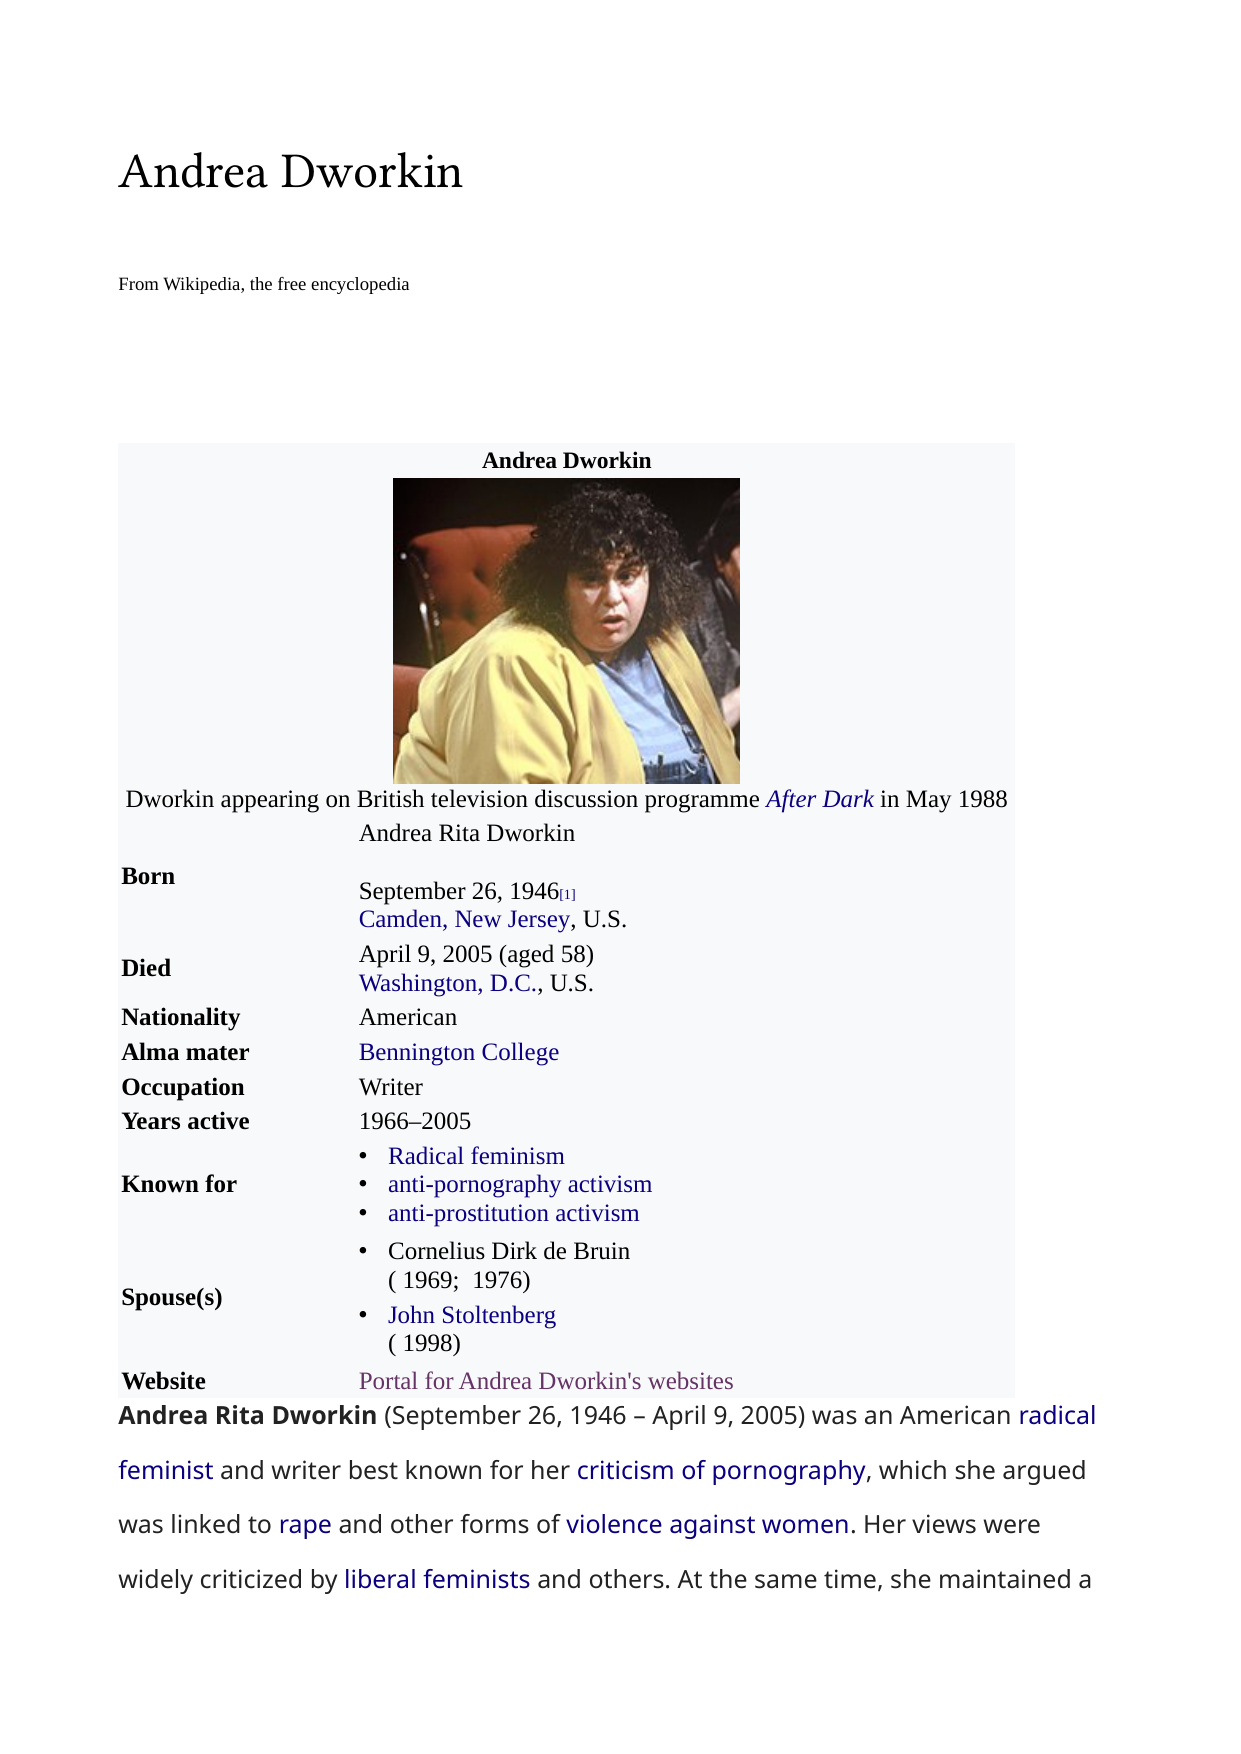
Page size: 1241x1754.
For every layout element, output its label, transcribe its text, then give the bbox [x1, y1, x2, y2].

table_cell April 9, 2005 (aged 58) Washington, D.C., U.S. [356, 936, 1015, 999]
subtitle Andrea Dworkin [118, 143, 1122, 200]
picture [393, 478, 740, 784]
table_cell Website [118, 1363, 356, 1398]
table_cell American [356, 1000, 1015, 1034]
table_cell Nationality [118, 1000, 356, 1034]
table_cell Portal for Andrea Dworkin's websites [356, 1363, 1015, 1398]
table_cell Died [118, 936, 356, 999]
table_cell 1966–2005 [356, 1103, 1015, 1138]
table_cell Writer [356, 1069, 1015, 1103]
text From Wikipedia, the free encyclopedia [118, 273, 1122, 295]
table_cell Spouse(s) [118, 1230, 356, 1363]
table_cell Alma mater [118, 1034, 356, 1069]
table_cell Dworkin appearing on British television discussion programme After Dark in May 1988 [118, 476, 1015, 815]
table_cell Cornelius Dirk de Bruin ( 1969; 1976) John Stoltenberg ( 1998) [356, 1230, 1015, 1363]
table_cell Known for [118, 1138, 356, 1230]
text Andrea Rita Dworkin (September 26, 1946 – April 9, 2005) was an American radical feminist and writer best known for her criticism of pornography, which she argued was linked to rape and other forms of violence against women. Her views were widely criticized by liberal feminists and others. At the same time, she maintained a [118, 1398, 1122, 1595]
table_cell Radical feminism anti-pornography activism anti-prostitution activism [356, 1138, 1015, 1230]
table_cell Years active [118, 1103, 356, 1138]
table_header Andrea Dworkin [118, 443, 1015, 476]
table_cell Occupation [118, 1069, 356, 1103]
table_cell Born [118, 815, 356, 936]
table_cell Andrea Rita Dworkin September 26, 1946[1] Camden, New Jersey, U.S. [356, 815, 1015, 936]
table_cell Bennington College [356, 1034, 1015, 1069]
